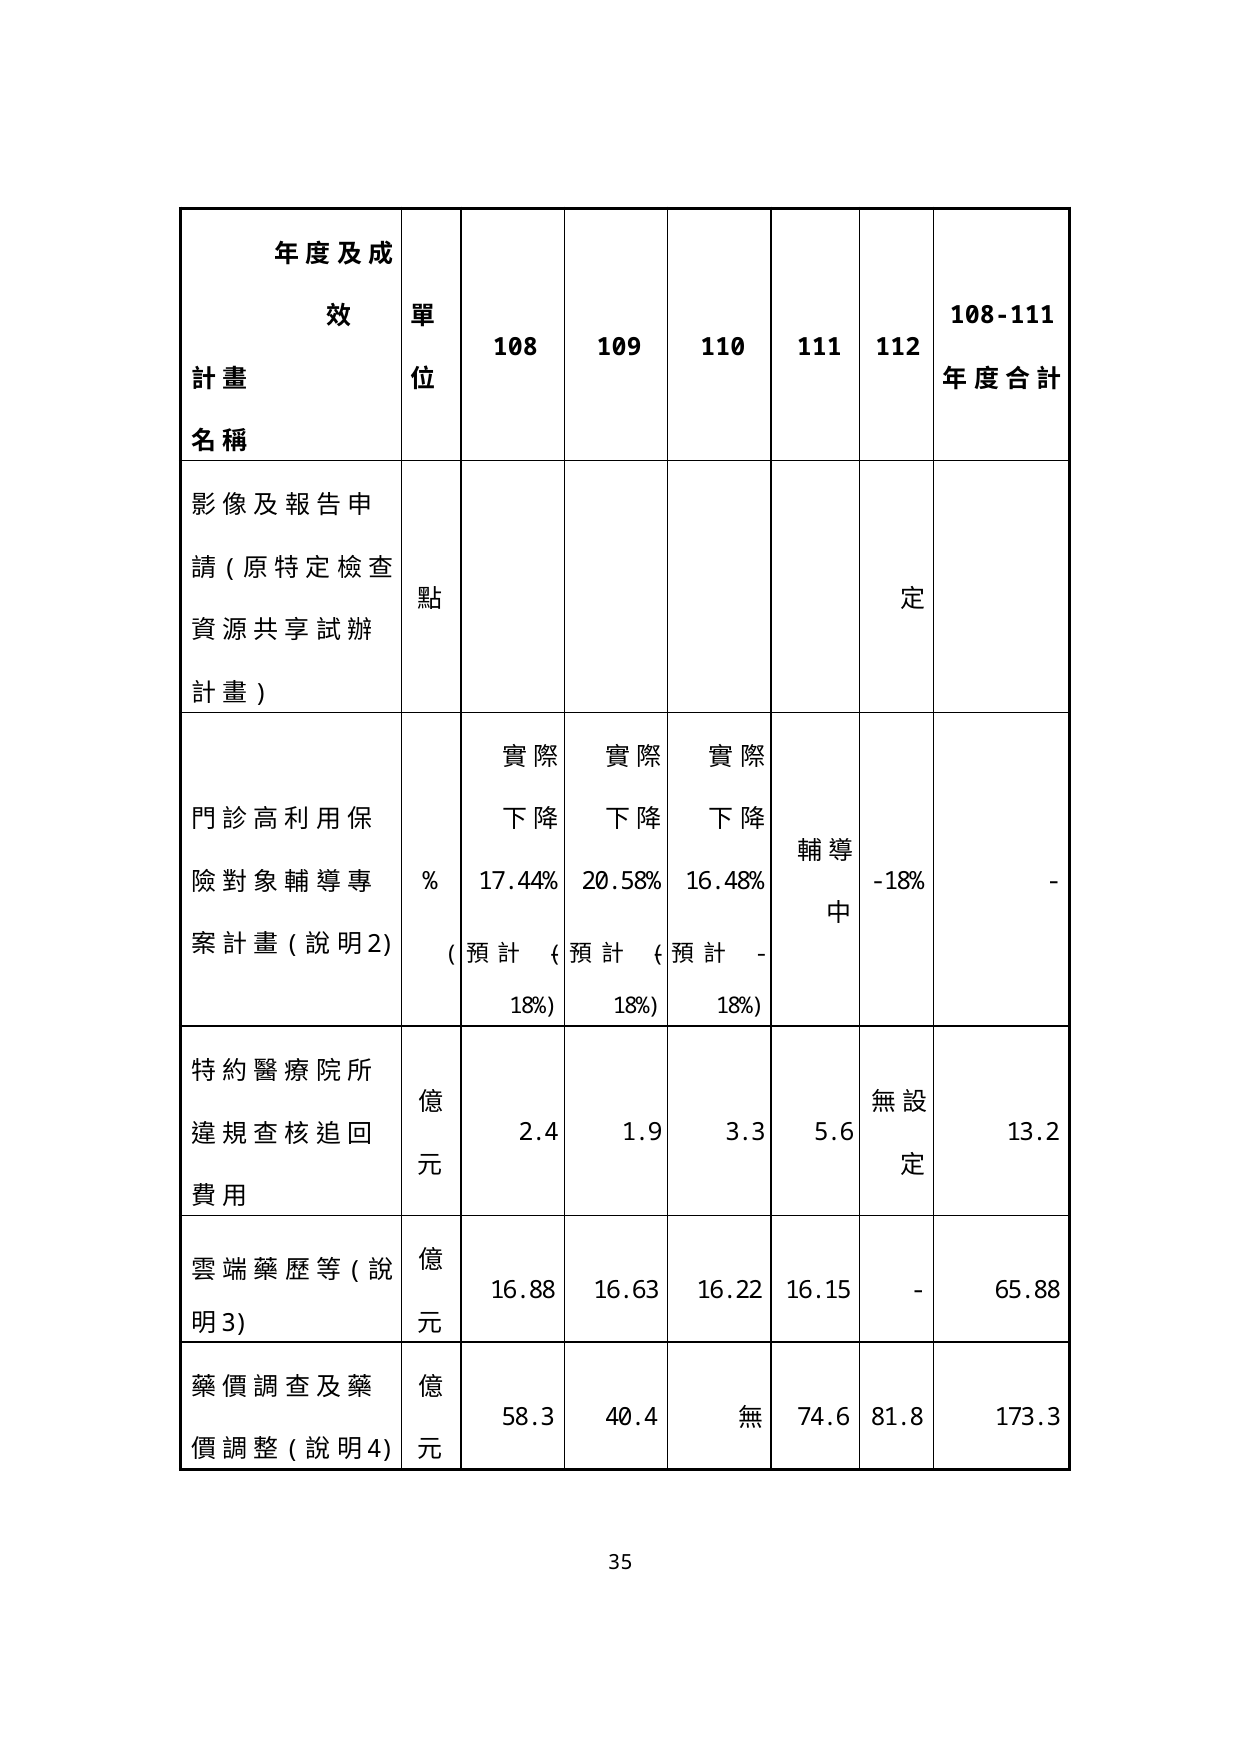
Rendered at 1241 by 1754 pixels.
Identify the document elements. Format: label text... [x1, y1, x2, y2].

table_cell 65.88 [934, 1216, 1068, 1341]
table_cell % [402, 713, 460, 1025]
table_cell 定 [860, 461, 933, 711]
table_cell [668, 461, 770, 711]
table_header 112 [860, 210, 933, 460]
table_cell 雲端藥歷等(說明3) [182, 1216, 401, 1341]
table_cell 輔導中 [772, 713, 859, 1025]
table_cell [565, 461, 667, 711]
table_cell [462, 461, 564, 711]
table_cell 58.3 [462, 1343, 564, 1468]
table_header 110 [668, 210, 770, 460]
table_cell 特約醫療院所違規查核追回費用 [182, 1027, 401, 1214]
table_cell 實際下降16.48% (預計 -18%) [668, 713, 770, 1025]
table_header 單位 [402, 210, 460, 460]
table_cell 5.6 [772, 1027, 859, 1214]
table_cell 16.63 [565, 1216, 667, 1341]
table_cell 無 [668, 1343, 770, 1468]
table_cell - [860, 1216, 933, 1341]
table_header 108-111年度合計 [934, 210, 1068, 460]
table_cell 門診高利用保險對象輔導專案計畫(說明2) [182, 713, 401, 1025]
table_header 109 [565, 210, 667, 460]
table_cell 影像及報告申請(原特定檢查資源共享試辦計畫) [182, 461, 401, 711]
table_cell 1.9 [565, 1027, 667, 1214]
table_cell 173.3 [934, 1343, 1068, 1468]
table_cell 16.22 [668, 1216, 770, 1341]
table_cell 藥價調查及藥價調整(說明4) [182, 1343, 401, 1468]
table_cell 無設定 [860, 1027, 933, 1214]
table_cell 74.6 [772, 1343, 859, 1468]
table_cell 2.4 [462, 1027, 564, 1214]
table_cell 16.15 [772, 1216, 859, 1341]
table_cell [934, 461, 1068, 711]
table_header 108 [462, 210, 564, 460]
table_cell 點 [402, 461, 460, 711]
table_cell 3.3 [668, 1027, 770, 1214]
table_cell 81.8 [860, 1343, 933, 1468]
table_cell 40.4 [565, 1343, 667, 1468]
table_cell 13.2 [934, 1027, 1068, 1214]
table_cell [772, 461, 859, 711]
table_cell - [934, 713, 1068, 1025]
table_cell 16.88 [462, 1216, 564, 1341]
table_cell 億元 [402, 1343, 460, 1468]
table_header 年度及成 效 計畫 名稱 [182, 210, 401, 460]
table_cell 億元 [402, 1027, 460, 1214]
table_cell -18% [860, 713, 933, 1025]
table_cell 實際下降20.58% (預計 -18%) [565, 713, 667, 1025]
table_header 111 [772, 210, 859, 460]
table_cell 實際下降17.44% (預計 -18%) [462, 713, 564, 1025]
table_cell 億元 [402, 1216, 460, 1341]
